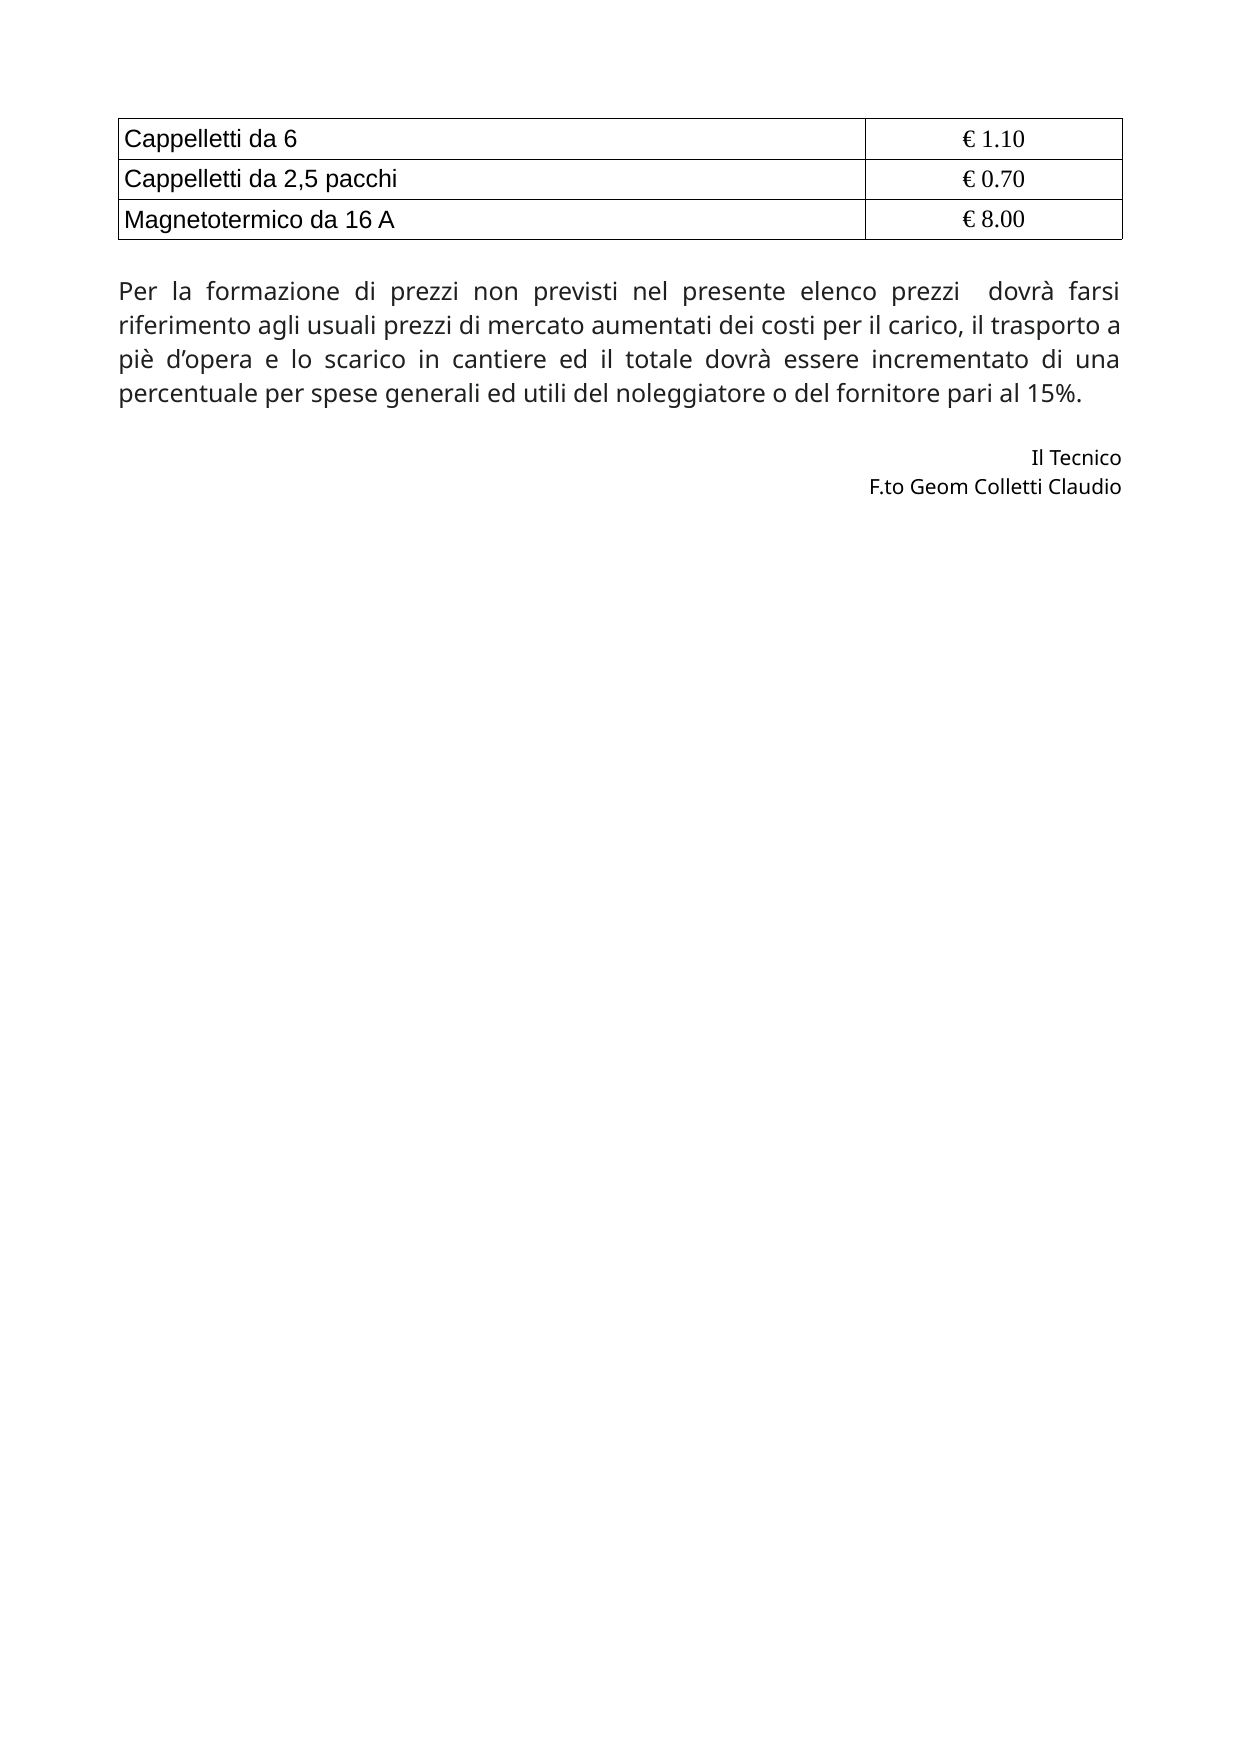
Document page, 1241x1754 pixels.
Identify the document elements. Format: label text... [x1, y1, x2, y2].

table_cell Magnetotermico da 16 A [119, 200, 865, 239]
text Per la formazione di prezzi non previsti nel presente elenco prezzi dovrà farsi riferimento agli usuali prezzi di mercato aumentati dei costi per il carico, il trasporto a piè d’opera e lo scarico in cantiere ed il totale dovrà essere incrementato di una percentuale per spese generali ed utili del noleggiatore o del fornitore pari al 15%. [118, 273, 1122, 409]
table_cell Cappelletti da 2,5 pacchi [119, 160, 865, 199]
table_cell € 0,70 [866, 160, 1122, 199]
table_cell Cappelletti da 6 [119, 119, 865, 158]
table_cell € 8,00 [866, 200, 1122, 239]
text Il Tecnico [118, 443, 1122, 472]
text F.to Geom Colletti Claudio [118, 472, 1122, 500]
table_cell € 1,10 [866, 119, 1122, 158]
